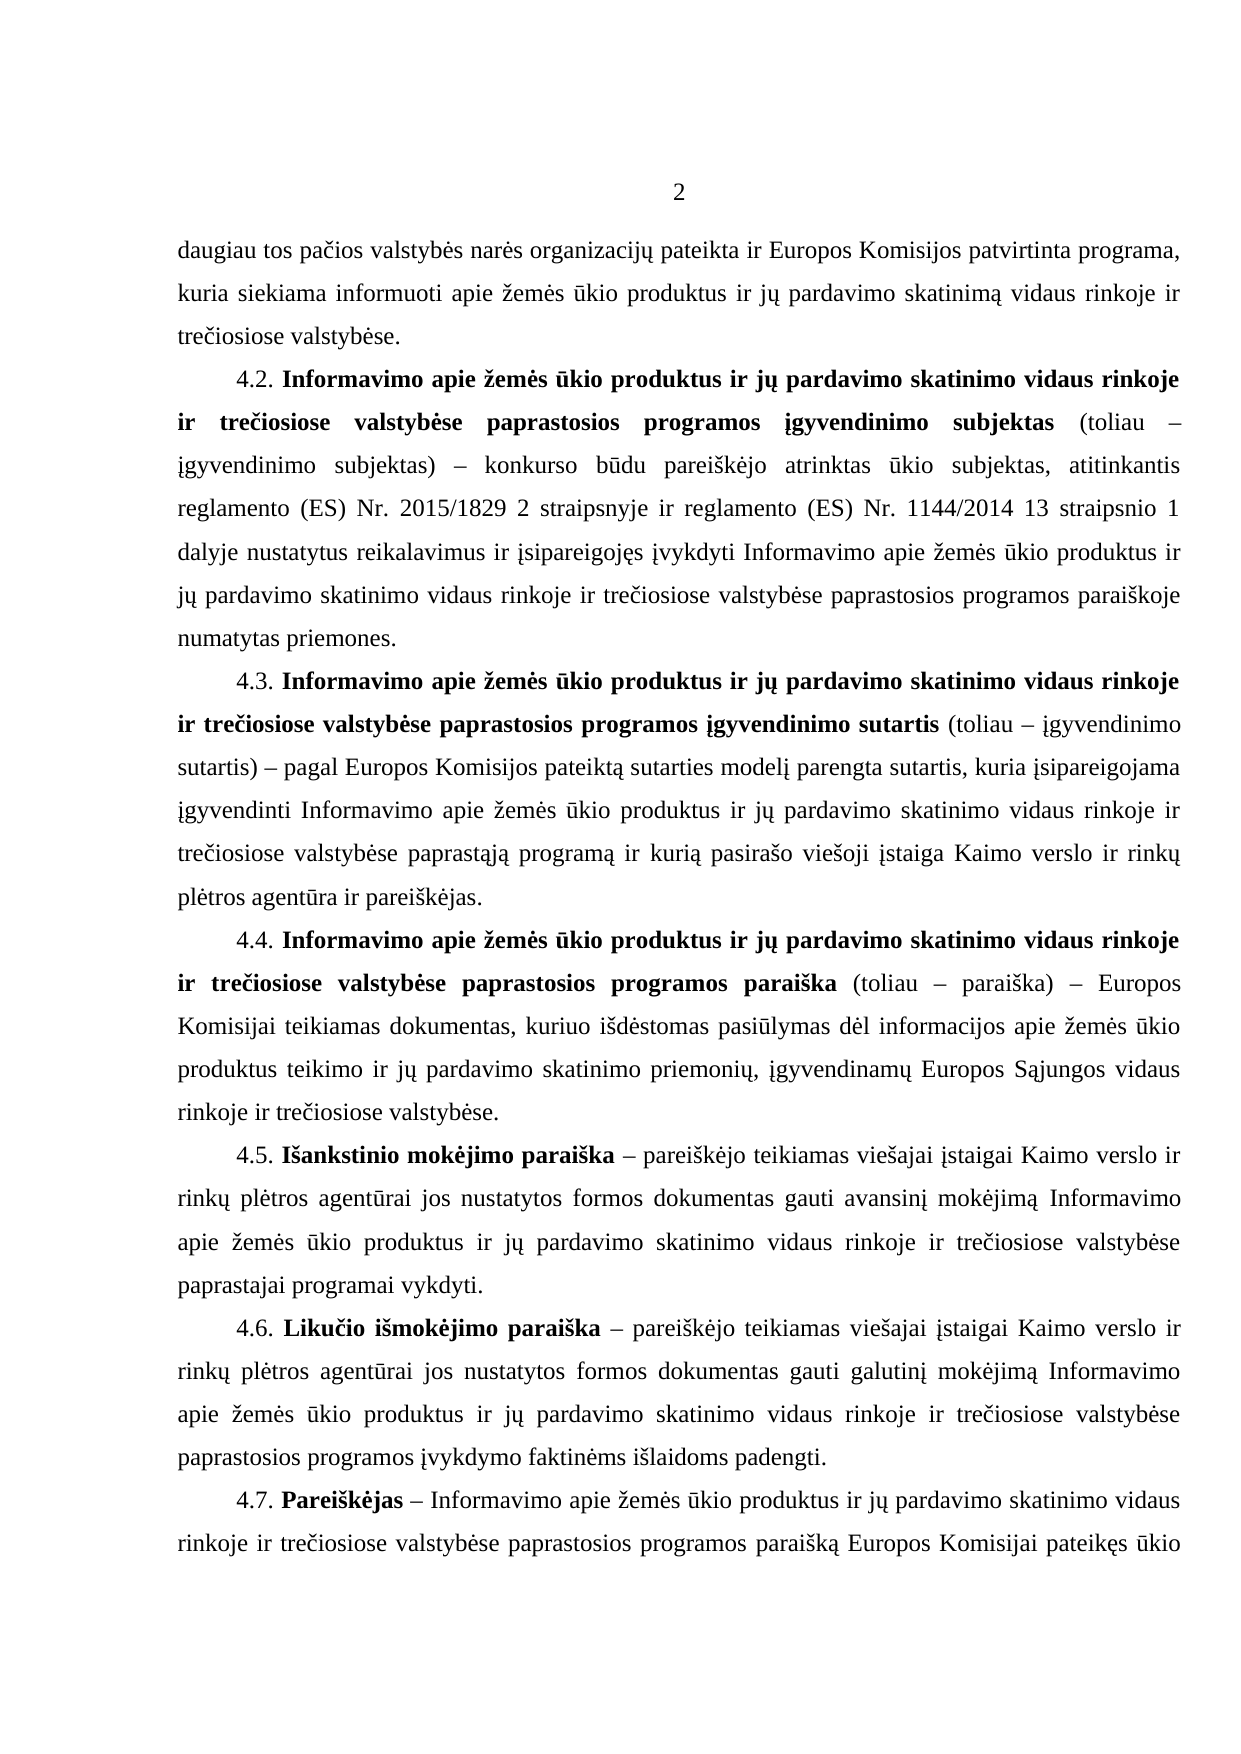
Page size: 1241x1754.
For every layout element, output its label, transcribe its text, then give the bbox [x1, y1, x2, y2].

text 4.2. Informavimo apie žemės ūkio produktus ir jų pardavimo skatinimo vidaus rinkoje ir trečiosiose valstybėse paprastosios programos įgyvendinimo subjektas (toliau – įgyvendinimo subjektas) – konkurso būdu pareiškėjo atrinktas ūkio subjektas, atitinkantis reglamento (ES) Nr. 2015/1829 2 straipsnyje ir reglamento (ES) Nr. 1144/2014 13 straipsnio 1 dalyje nustatytus reikalavimus ir įsipareigojęs įvykdyti Informavimo apie žemės ūkio produktus ir jų pardavimo skatinimo vidaus rinkoje ir trečiosiose valstybėse paprastosios programos paraiškoje numatytas priemones. [177, 364, 1181, 652]
text 4.6. Likučio išmokėjimo paraiška – pareiškėjo teikiamas viešajai įstaigai Kaimo verslo ir rinkų plėtros agentūrai jos nustatytos formos dokumentas gauti galutinį mokėjimą Informavimo apie žemės ūkio produktus ir jų pardavimo skatinimo vidaus rinkoje ir trečiosiose valstybėse paprastosios programos įvykdymo faktinėms išlaidoms padengti. [177, 1313, 1181, 1471]
text daugiau tos pačios valstybės narės organizacijų pateikta ir Europos Komisijos patvirtinta programa, kuria siekiama informuoti apie žemės ūkio produktus ir jų pardavimo skatinimą vidaus rinkoje ir trečiosiose valstybėse. [177, 235, 1181, 350]
text 4.4. Informavimo apie žemės ūkio produktus ir jų pardavimo skatinimo vidaus rinkoje ir trečiosiose valstybėse paprastosios programos paraiška (toliau – paraiška) – Europos Komisijai teikiamas dokumentas, kuriuo išdėstomas pasiūlymas dėl informacijos apie žemės ūkio produktus teikimo ir jų pardavimo skatinimo priemonių, įgyvendinamų Europos Sąjungos vidaus rinkoje ir trečiosiose valstybėse. [177, 925, 1181, 1126]
text 4.7. Pareiškėjas – Informavimo apie žemės ūkio produktus ir jų pardavimo skatinimo vidaus rinkoje ir trečiosiose valstybėse paprastosios programos paraišką Europos Komisijai pateikęs ūkio [177, 1485, 1181, 1557]
text 4.3. Informavimo apie žemės ūkio produktus ir jų pardavimo skatinimo vidaus rinkoje ir trečiosiose valstybėse paprastosios programos įgyvendinimo sutartis (toliau – įgyvendinimo sutartis) – pagal Europos Komisijos pateiktą sutarties modelį parengta sutartis, kuria įsipareigojama įgyvendinti Informavimo apie žemės ūkio produktus ir jų pardavimo skatinimo vidaus rinkoje ir trečiosiose valstybėse paprastąją programą ir kurią pasirašo viešoji įstaiga Kaimo verslo ir rinkų plėtros agentūra ir pareiškėjas. [177, 666, 1181, 910]
text 4.5. Išankstinio mokėjimo paraiška – pareiškėjo teikiamas viešajai įstaigai Kaimo verslo ir rinkų plėtros agentūrai jos nustatytos formos dokumentas gauti avansinį mokėjimą Informavimo apie žemės ūkio produktus ir jų pardavimo skatinimo vidaus rinkoje ir trečiosiose valstybėse paprastajai programai vykdyti. [177, 1140, 1181, 1298]
